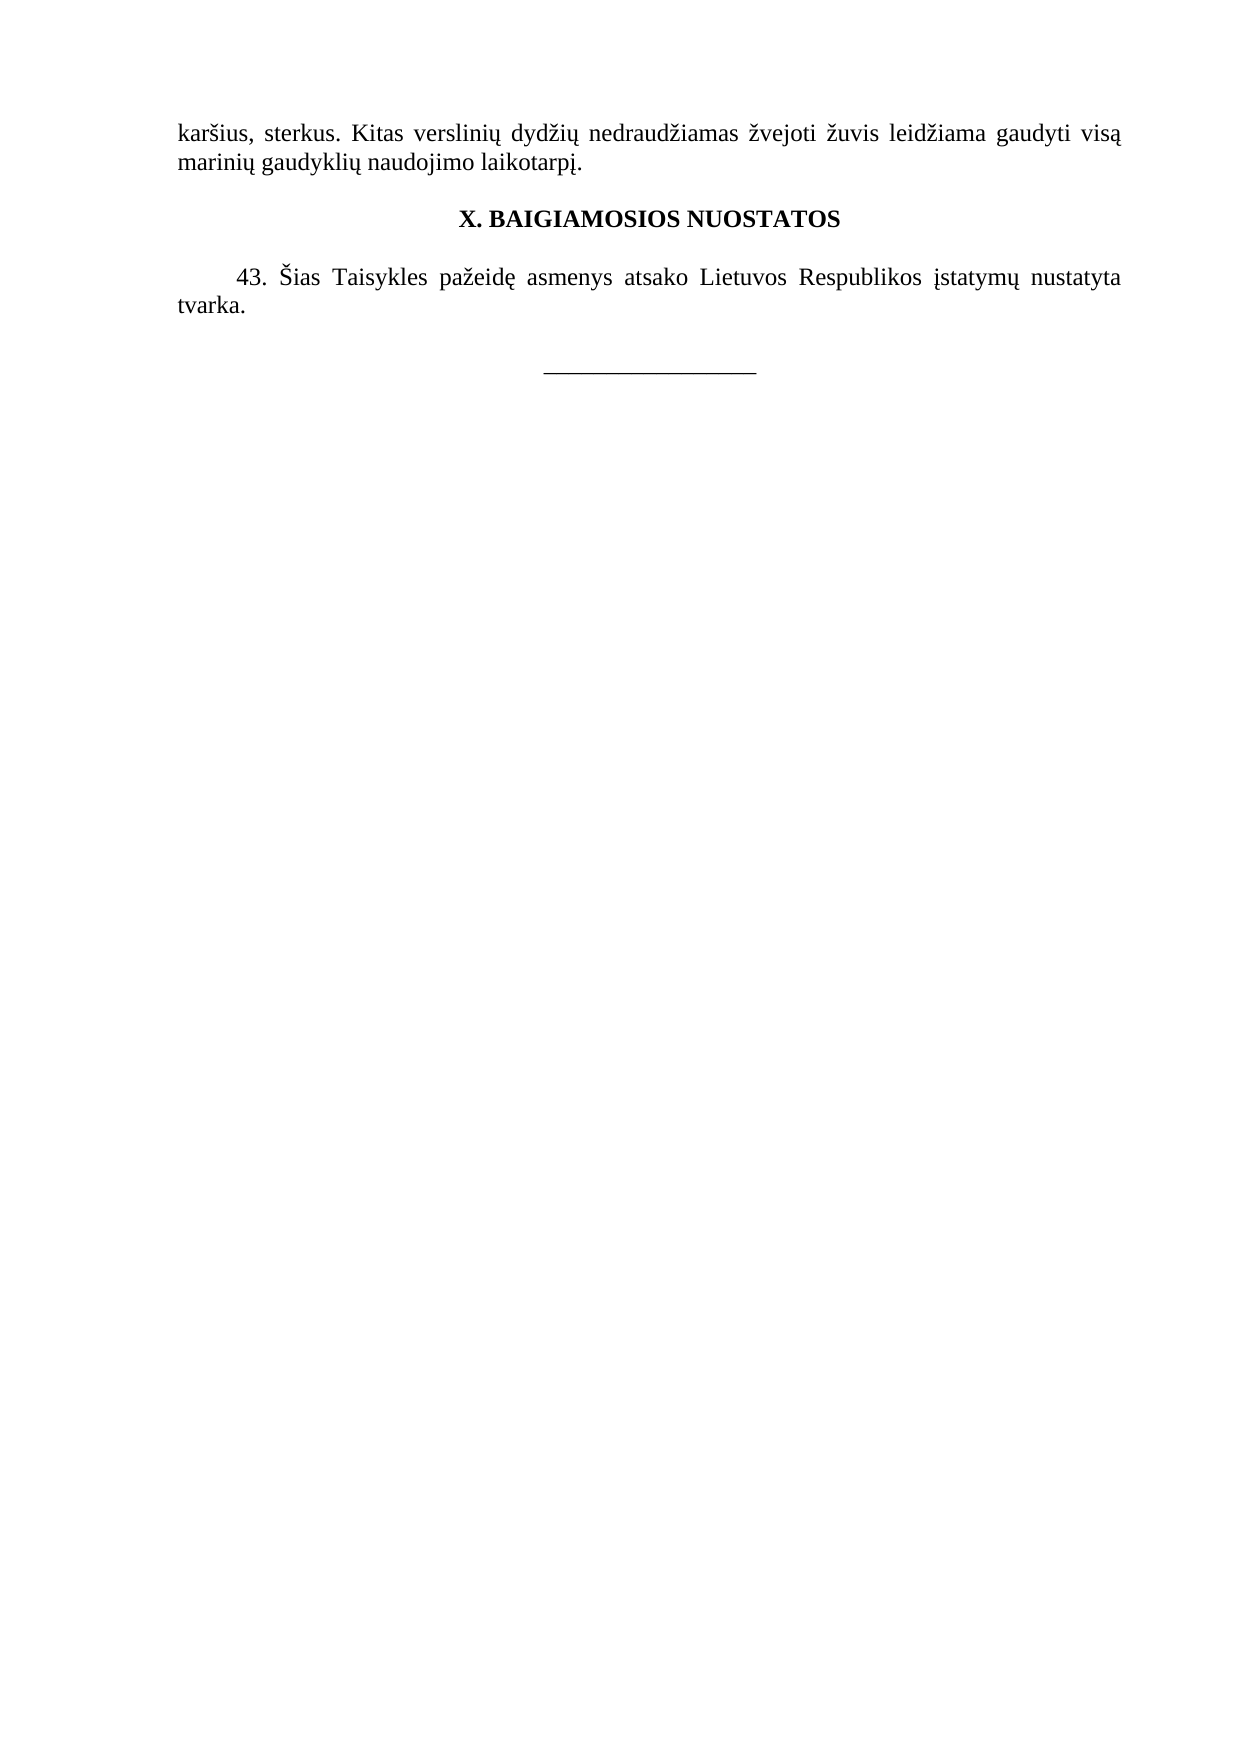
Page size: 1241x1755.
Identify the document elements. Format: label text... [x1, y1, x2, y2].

text _________________ [177, 348, 1122, 377]
text 43. Šias Taisykles pažeidę asmenys atsako Lietuvos Respublikos įstatymų nustatyta tvarka. [177, 262, 1122, 319]
text X. BAIGIAMOSIOS NUOSTATOS [177, 204, 1122, 233]
text karšius, sterkus. Kitas verslinių dydžių nedraudžiamas žvejoti žuvis leidžiama gaudyti visą marinių gaudyklių naudojimo laikotarpį. [177, 118, 1122, 176]
